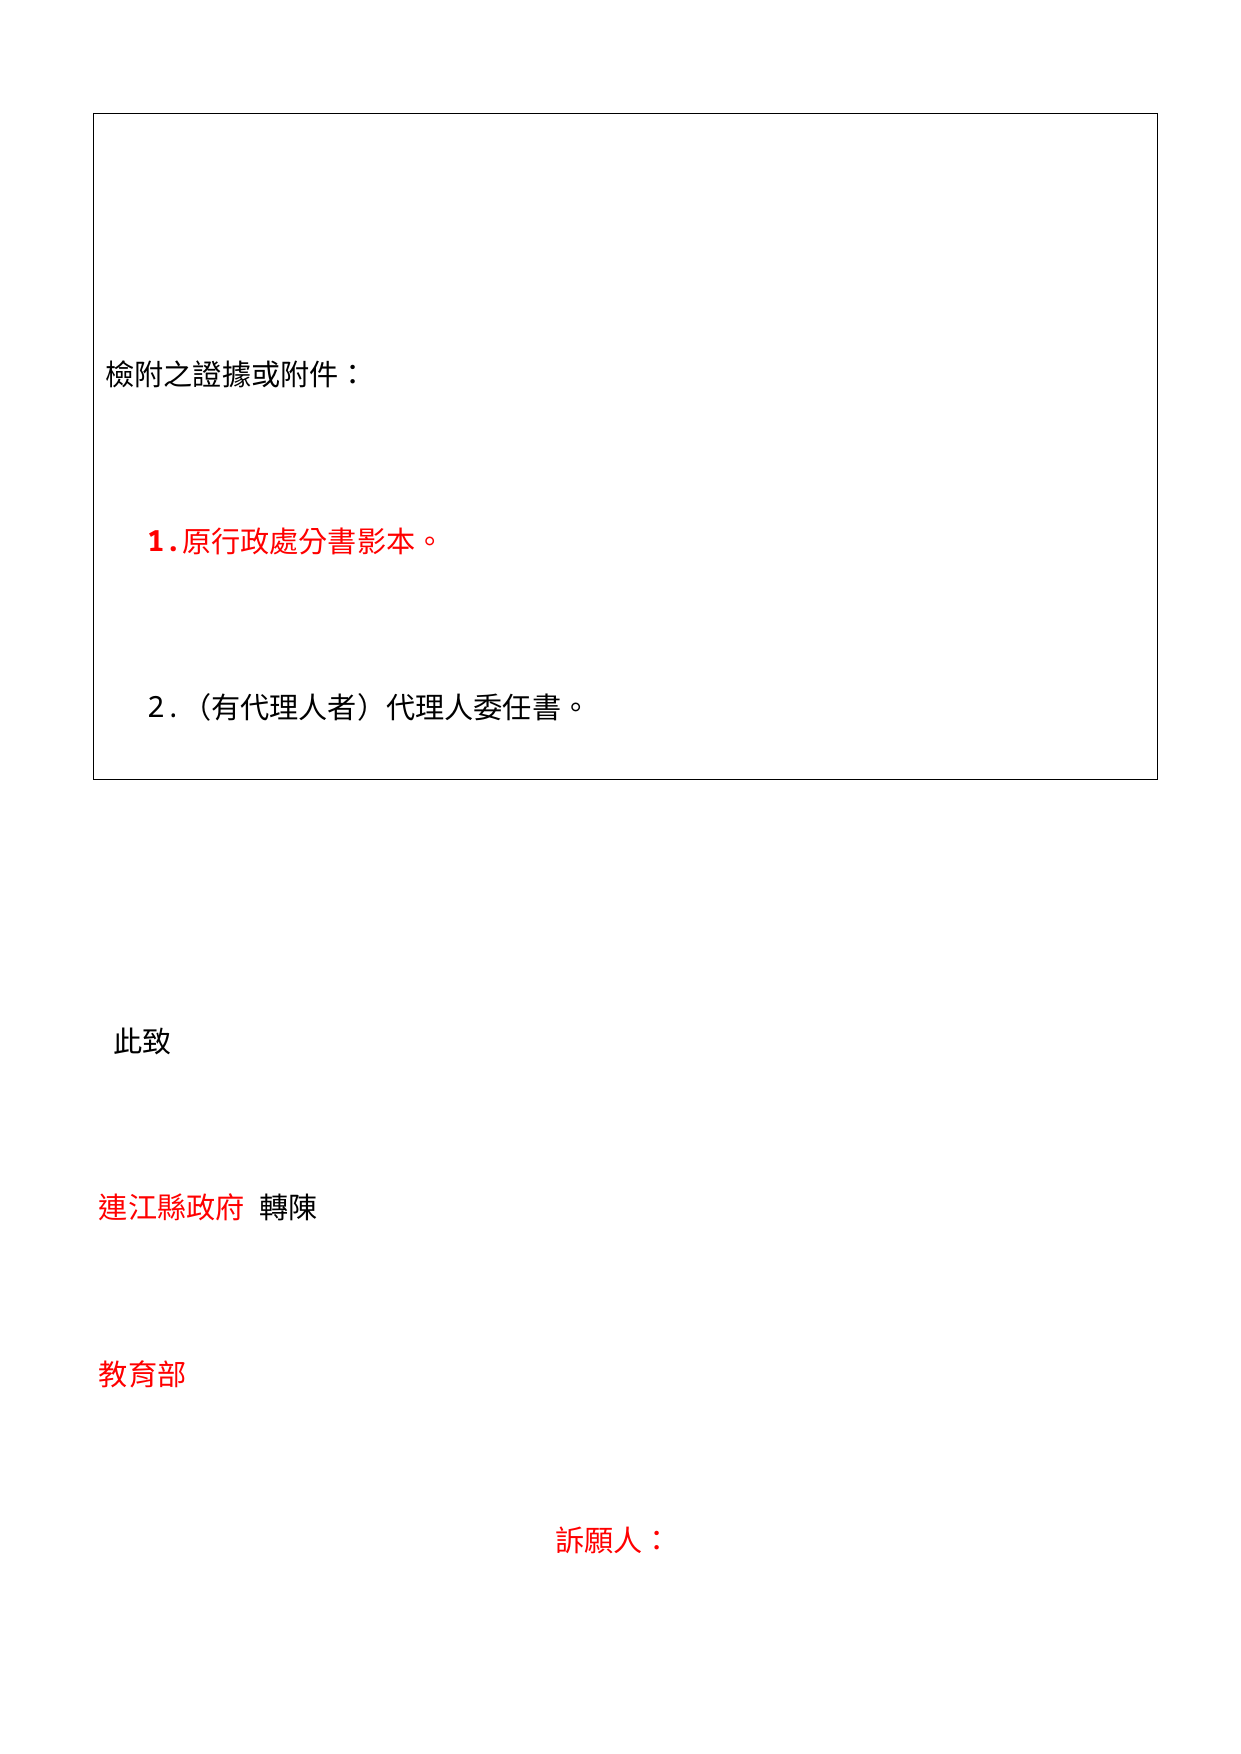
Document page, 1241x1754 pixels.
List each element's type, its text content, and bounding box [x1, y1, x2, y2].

text 教育部 [99, 1279, 1122, 1445]
table_cell 檢附之證據或附件： 1.原行政處分書影本。 2.（有代理人者）代理人委任書。 [94, 114, 1157, 779]
text 此致 [113, 946, 1122, 1112]
text 訴願人： [187, 1445, 1122, 1612]
text 連江縣政府 轉陳 [99, 1112, 1122, 1279]
